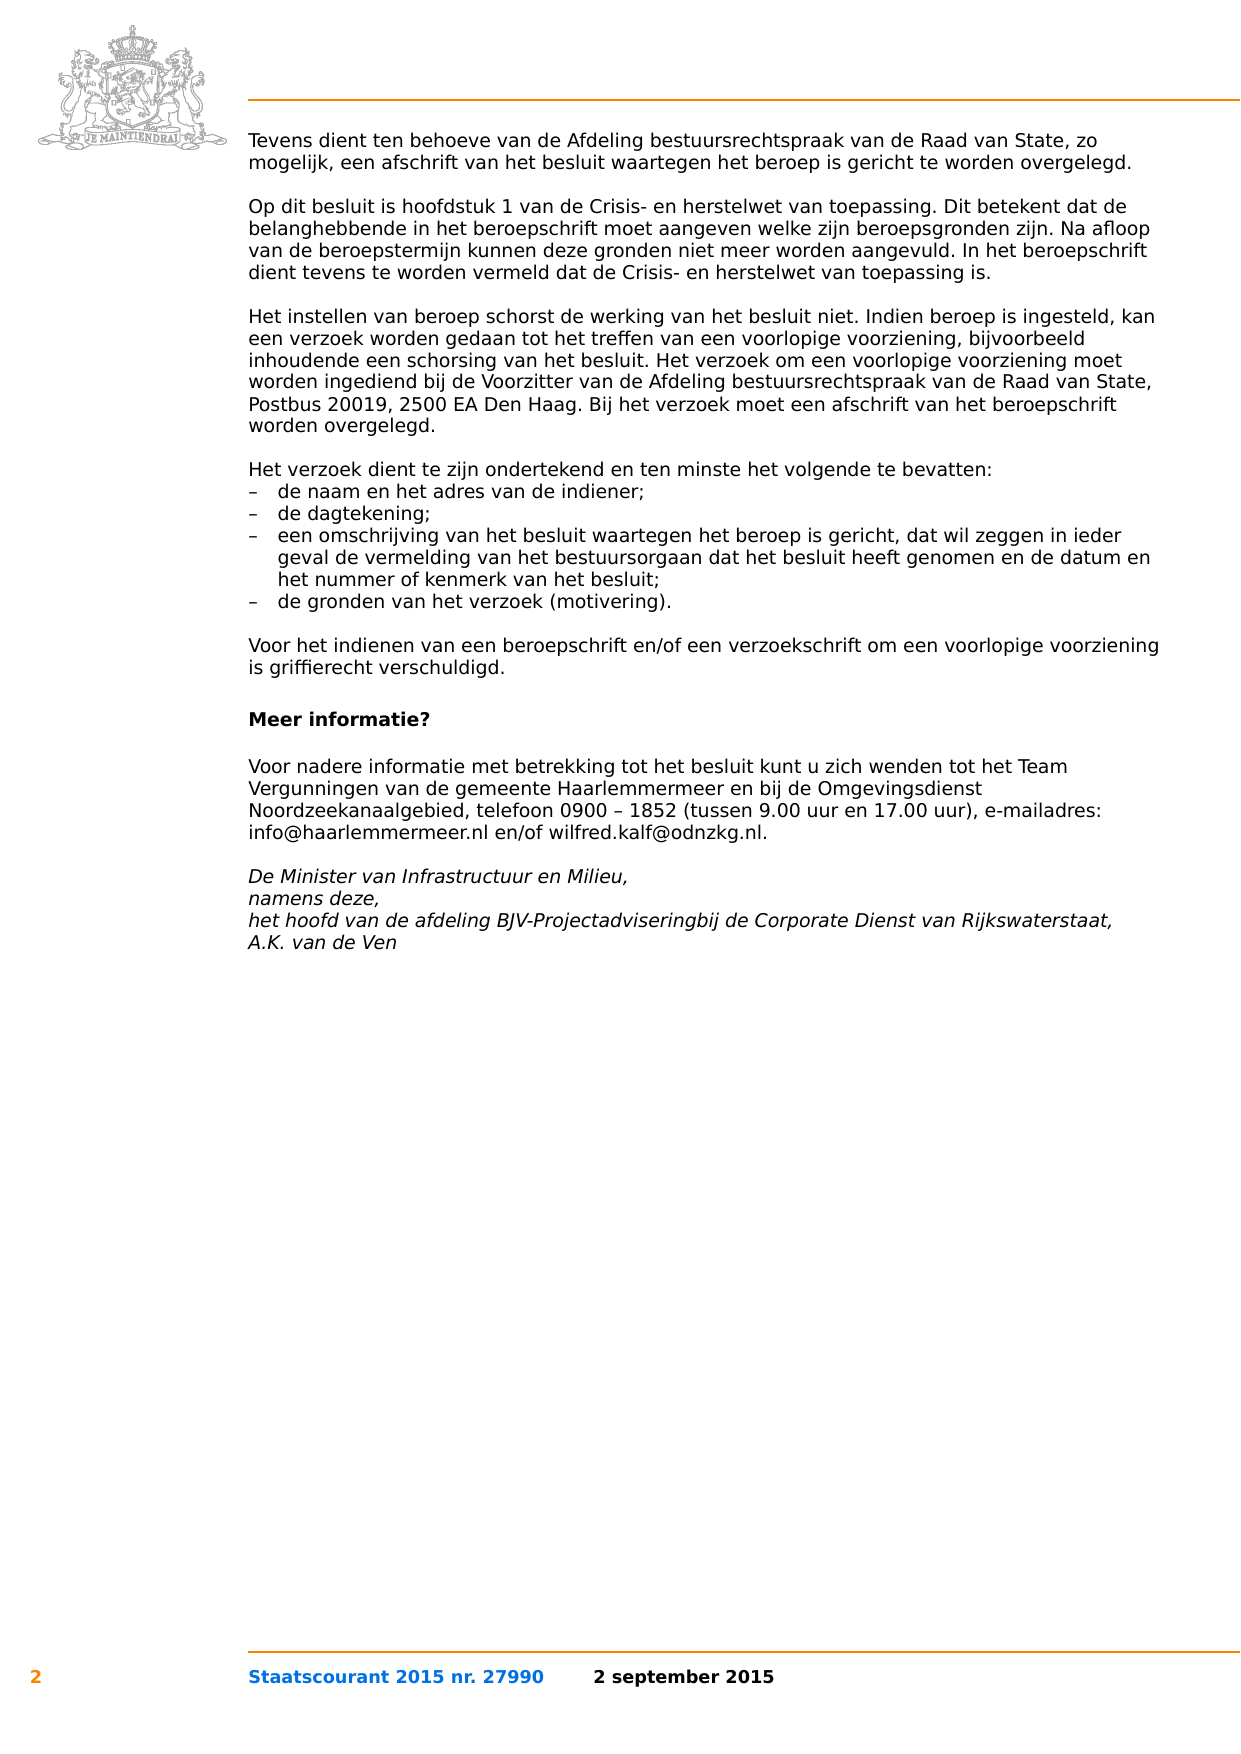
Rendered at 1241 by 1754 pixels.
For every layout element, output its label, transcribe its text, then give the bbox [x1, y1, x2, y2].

text – de gronden van het verzoek (motivering). [248, 591, 1163, 613]
text – de dagtekening; [248, 503, 1163, 525]
text Het verzoek dient te zijn ondertekend en ten minste het volgende te bevatten: [248, 459, 1163, 481]
text Het instellen van beroep schorst de werking van het besluit niet. Indien beroep is ingesteld, kan een verzoek worden gedaan tot het treffen van een voorlopige voorziening, bijvoorbeeld inhoudende een schorsing van het besluit. Het verzoek om een voorlopige voorziening moet worden ingediend bij de Voorzitter van de Afdeling bestuursrechtspraak van de Raad van State, Postbus 20019, 2500 EA Den Haag. Bij het verzoek moet een afschrift van het beroepschrift worden overgelegd. [248, 306, 1163, 437]
picture [38, 25, 227, 150]
text – een omschrijving van het besluit waartegen het beroep is gericht, dat wil zeggen in ieder geval de vermelding van het bestuursorgaan dat het besluit heeft genomen en de datum en het nummer of kenmerk van het besluit; [248, 525, 1163, 591]
text Voor nadere informatie met betrekking tot het besluit kunt u zich wenden tot het Team Vergunningen van de gemeente Haarlemmermeer en bij de Omgevingsdienst Noordzeekanaalgebied, telefoon 0900 – 1852 (tussen 9.00 uur en 17.00 uur), e-mailadres: info@haarlemmermeer.nl en/of wilfred.kalf@odnzkg.nl. [248, 756, 1163, 844]
text De Minister van Infrastructuur en Milieu, namens deze, het hoofd van de afdeling BJV-Projectadviseringbij de Corporate Dienst van Rijkswaterstaat, A.K. van de Ven [248, 866, 1163, 954]
text Voor het indienen van een beroepschrift en/of een verzoekschrift om een voorlopige voorziening is griffierecht verschuldigd. [248, 635, 1163, 679]
subtitle Meer informatie? [248, 709, 1163, 731]
text – de naam en het adres van de indiener; [248, 481, 1163, 503]
text Tevens dient ten behoeve van de Afdeling bestuursrechtspraak van de Raad van State, zo mogelijk, een afschrift van het besluit waartegen het beroep is gericht te worden overgelegd. [248, 130, 1163, 174]
text Op dit besluit is hoofdstuk 1 van de Crisis- en herstelwet van toepassing. Dit betekent dat de belanghebbende in het beroepschrift moet aangeven welke zijn beroepsgronden zijn. Na afloop van de beroepstermijn kunnen deze gronden niet meer worden aangevuld. In het beroepschrift dient tevens te worden vermeld dat de Crisis- en herstelwet van toepassing is. [248, 196, 1163, 284]
